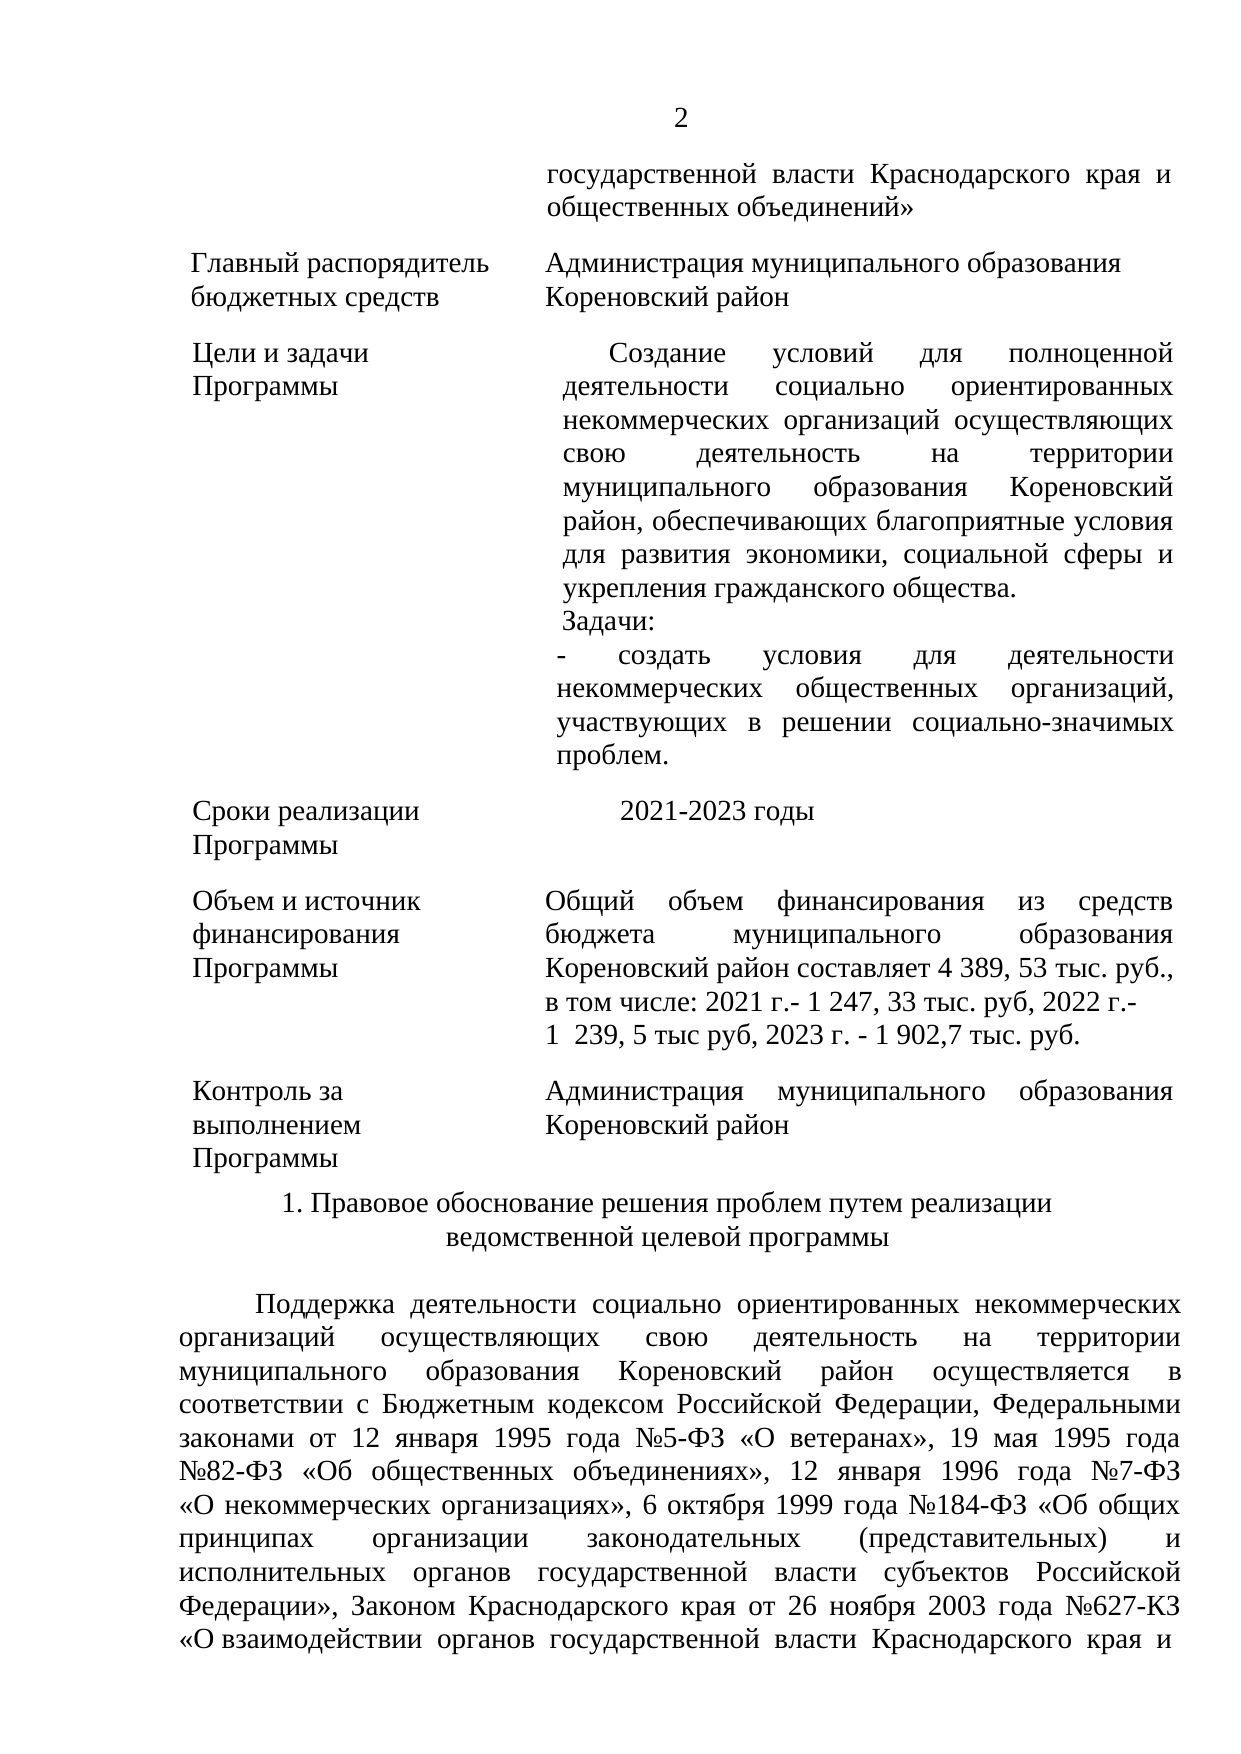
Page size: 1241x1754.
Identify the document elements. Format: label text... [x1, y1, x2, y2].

table_cell Администрация муниципального образования Кореновский район [534, 1062, 1185, 1185]
table_header Главный распорядитель бюджетных средств [179, 234, 534, 324]
table_cell Общий объем финансирования из средств бюджета муниципального образования Кореновский район составляет 4 389, 53 тыс. руб., в том числе: 2021 г.- 1 247, 33 тыс. руб, 2022 г.- 1 239, 5 тыс руб, 2023 г. - 1 902,7 тыс. руб. [534, 872, 1185, 1062]
table_header Создание условий для полноценной деятельности социально ориентированных некоммерческих организаций осуществляющих свою деятельность на территории муниципального образования Кореновский район, обеспечивающих благоприятные условия для развития экономики, социальной сферы и укрепления гражданского общества. Задачи: - создать условия для деятельности некоммерческих общественных организаций, участвующих в решении социально-значимых проблем. [534, 324, 1185, 782]
table_header Администрация муниципального образования Кореновский район [534, 234, 1185, 324]
table_cell Сроки реализации Программы [181, 782, 534, 872]
table_cell Объем и источник финансирования Программы [181, 872, 534, 1062]
table_cell [179, 145, 535, 234]
table_cell 2021-2023 годы [534, 782, 1185, 872]
text Поддержка деятельности социально ориентированных некоммерческих организаций осуществляющих свою деятельность на территории муниципального образования Кореновский район осуществляется в соответствии с Бюджетным кодексом Российской Федерации, Федеральными законами от 12 января 1995 года №5-ФЗ «О ветеранах», 19 мая 1995 года №82-ФЗ «Об общественных объединениях», 12 января 1996 года №7-ФЗ «О некоммерческих организациях», 6 октября 1999 года №184-ФЗ «Об общих принципах организации законодательных (представительных) и исполнительных органов государственной власти субъектов Российской Федерации», Законом Краснодарского края от 26 ноября 2003 года №627-КЗ «О взаимодействии органов государственной власти Краснодарского края и [178, 1286, 1182, 1655]
text ведомственной целевой программы [177, 1219, 1155, 1252]
table_cell государственной власти Краснодарского края и общественных объединений» [535, 145, 1183, 234]
text 1. Правовое обоснование решения проблем путем реализации [178, 1185, 1155, 1219]
table_cell Контроль за выполнением Программы [181, 1062, 534, 1185]
table_header Цели и задачи Программы [181, 324, 534, 782]
table_cell 2 [179, 89, 1183, 144]
